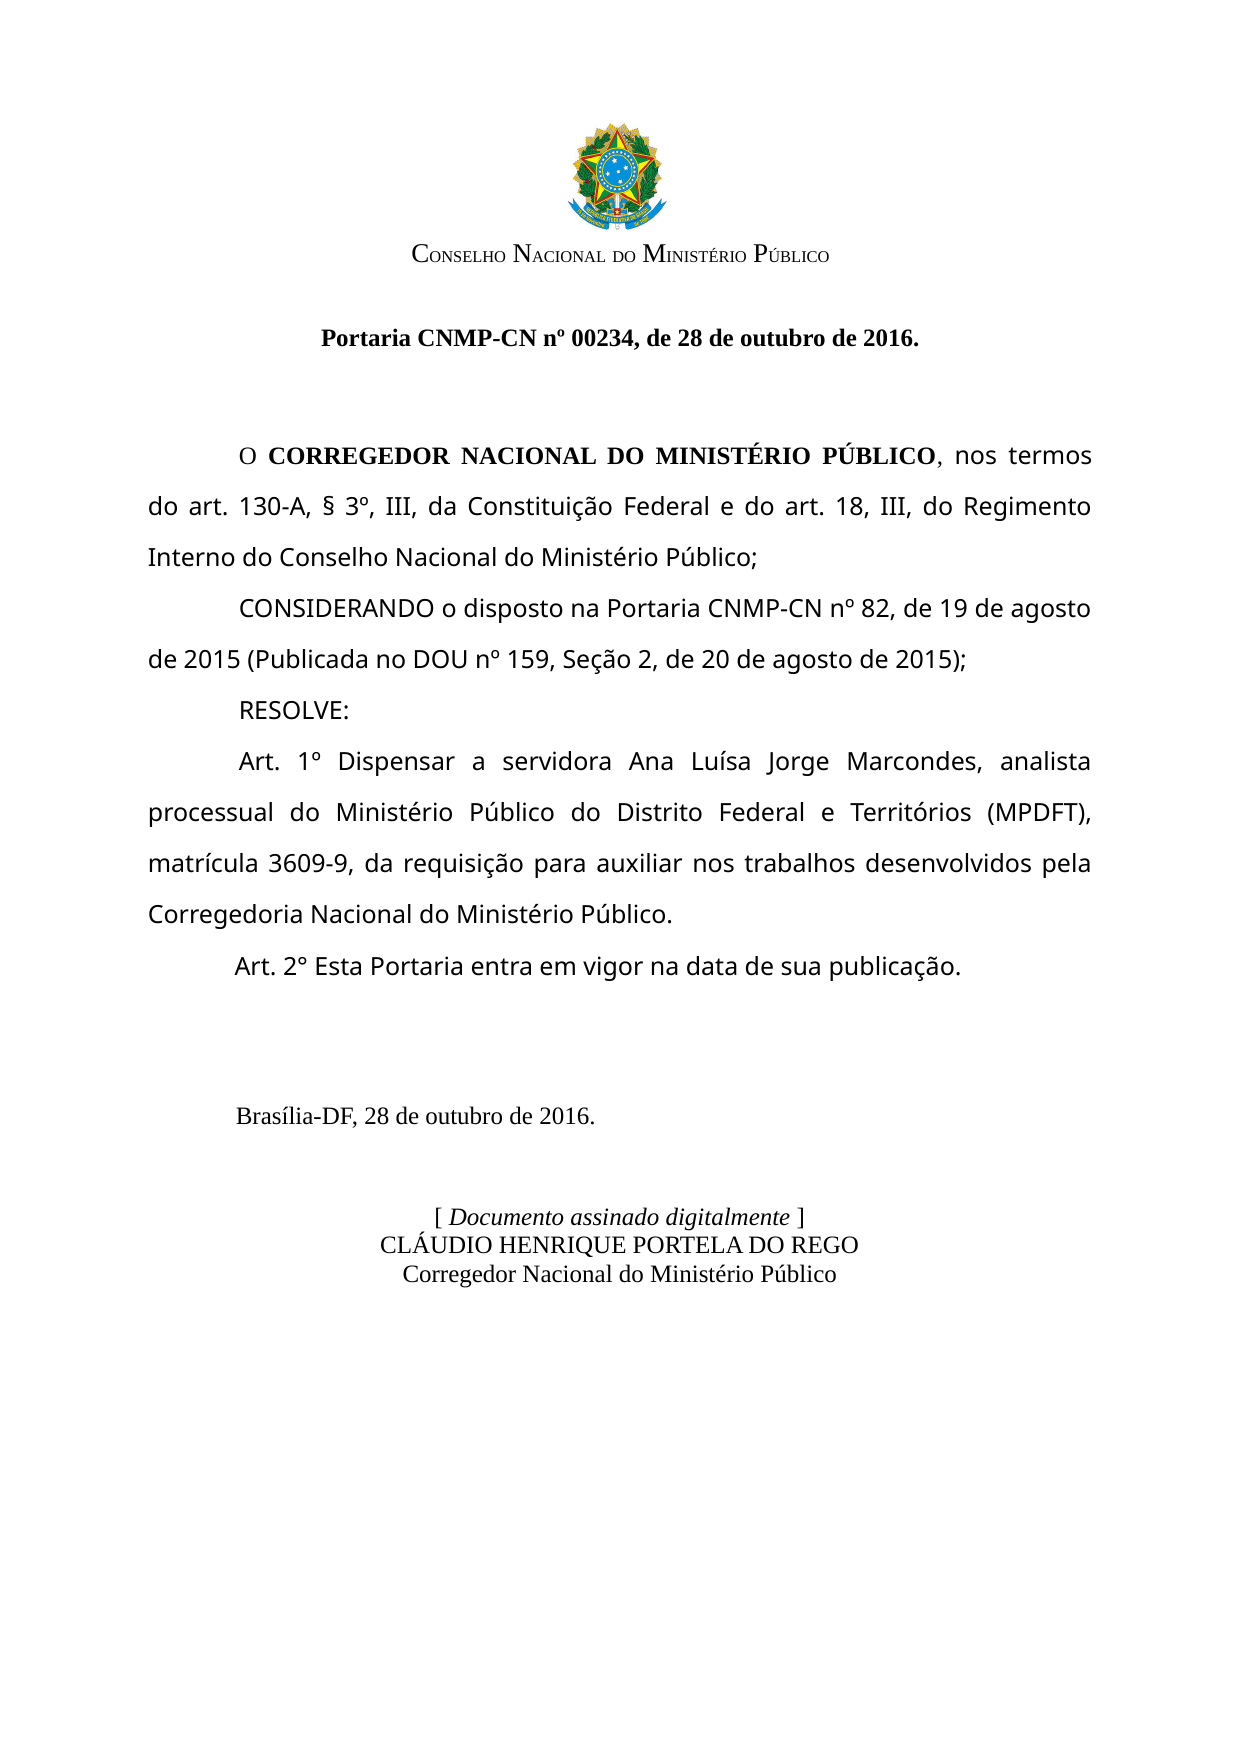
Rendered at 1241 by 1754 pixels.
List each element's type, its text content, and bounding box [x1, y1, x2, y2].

text Portaria CNMP-CN nº 00234, de 28 de outubro de 2016. [148, 323, 1093, 351]
text RESOLVE: [148, 693, 1093, 727]
text Art. 1º Dispensar a servidora Ana Luísa Jorge Marcondes, analista processual do Ministério Público do Distrito Federal e Territórios (MPDFT), matrícula 3609-9, da requisição para auxiliar nos trabalhos desenvolvidos pela Corregedoria Nacional do Ministério Público. [148, 744, 1093, 931]
text Corregedor Nacional do Ministério Público [146, 1259, 1093, 1288]
text O CORREGEDOR NACIONAL DO MINISTÉRIO PÚBLICO, nos termos do art. 130-A, § 3º, III, da Constituição Federal e do art. 18, III, do Regimento Interno do Conselho Nacional do Ministério Público; [148, 438, 1093, 574]
text Brasília-DF, 28 de outubro de 2016. [148, 1101, 1093, 1130]
text CLÁUDIO HENRIQUE PORTELA DO REGO [146, 1231, 1093, 1259]
text Art. 2° Esta Portaria entra em vigor na data de sua publicação. [148, 948, 1093, 982]
text [ Documento assinado digitalmente ] [146, 1202, 1093, 1231]
text CONSIDERANDO o disposto na Portaria CNMP-CN nº 82, de 19 de agosto de 2015 (Publicada no DOU nº 159, Seção 2, de 20 de agosto de 2015); [148, 591, 1093, 676]
